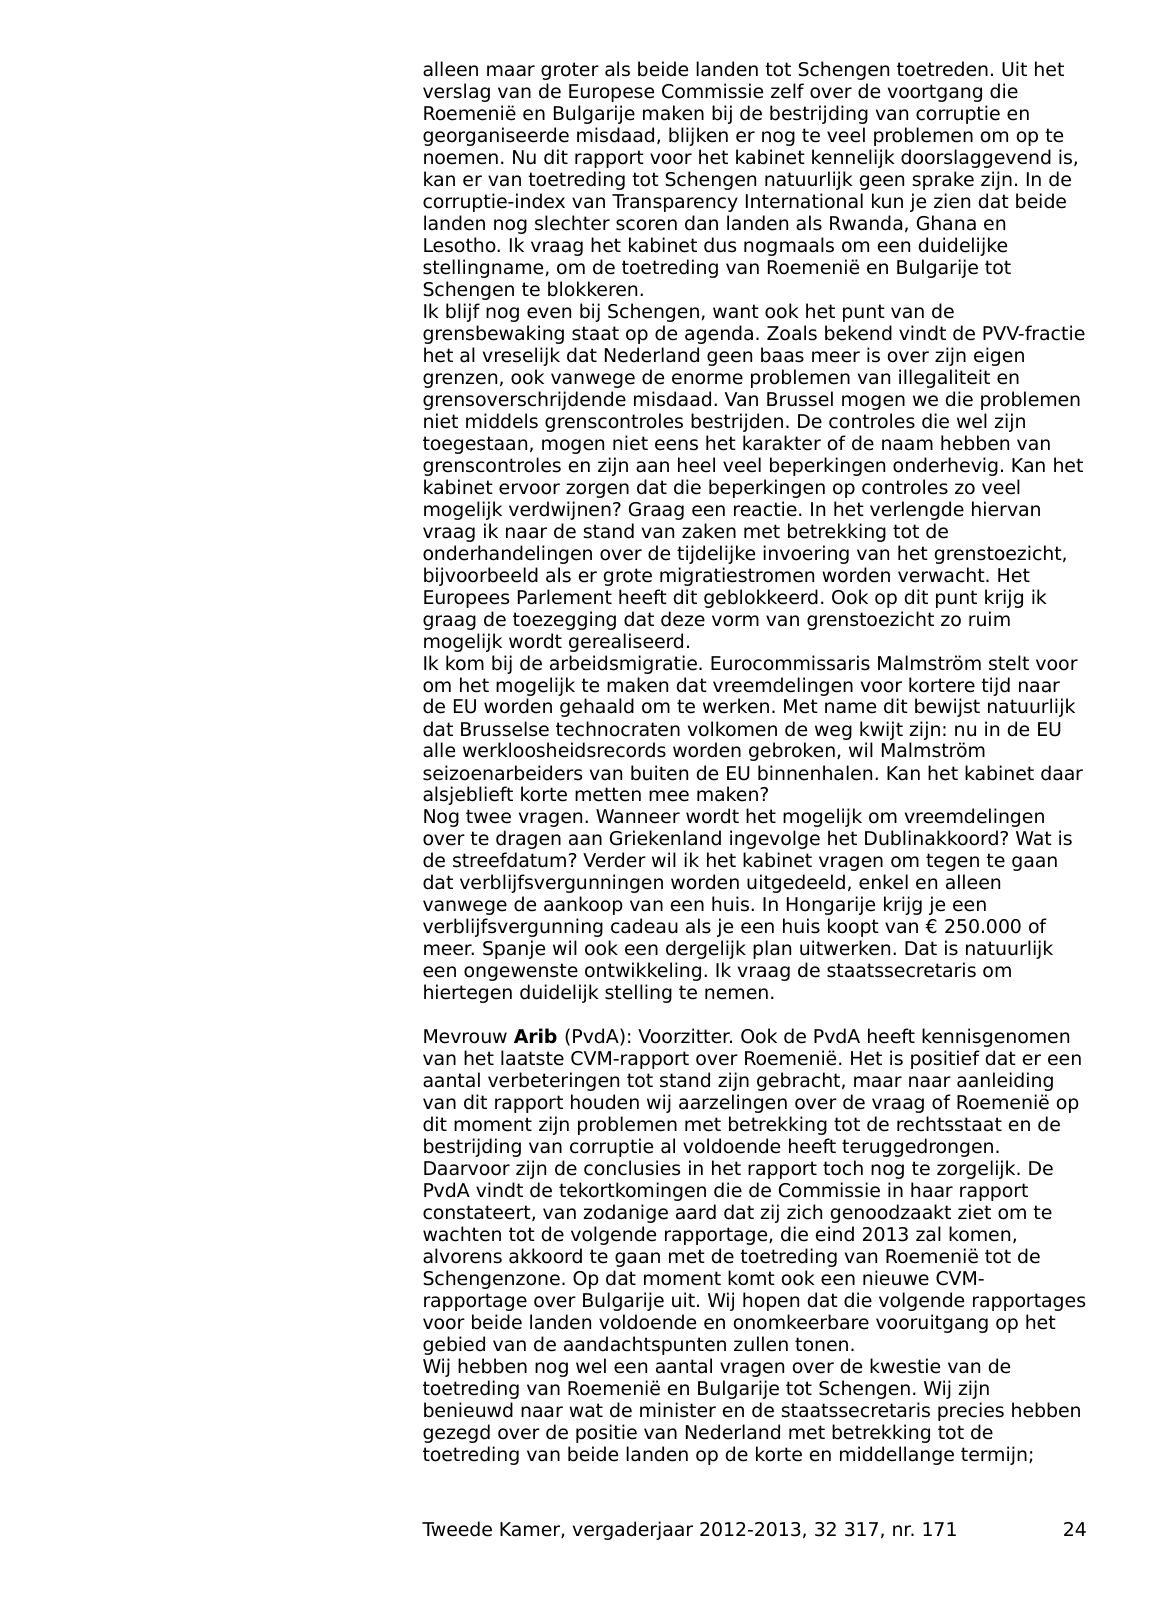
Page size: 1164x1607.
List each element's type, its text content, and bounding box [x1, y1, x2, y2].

text Mevrouw Arib (PvdA): Voorzitter. Ook de PvdA heeft kennisgenomen van het laatste CVM-rapport over Roemenië. Het is positief dat er een aantal verbeteringen tot stand zijn gebracht, maar naar aanleiding van dit rapport houden wij aarzelingen over de vraag of Roemenië op dit moment zijn problemen met betrekking tot de rechtsstaat en de bestrijding van corruptie al voldoende heeft teruggedrongen. Daarvoor zijn de conclusies in het rapport toch nog te zorgelijk. De PvdA vindt de tekortkomingen die de Commissie in haar rapport constateert, van zodanige aard dat zij zich genoodzaakt ziet om te wachten tot de volgende rapportage, die eind 2013 zal komen, alvorens akkoord te gaan met de toetreding van Roemenië tot de Schengenzone. Op dat moment komt ook een nieuwe CVM-rapportage over Bulgarije uit. Wij hopen dat die volgende rapportages voor beide landen voldoende en onomkeerbare vooruitgang op het gebied van de aandachtspunten zullen tonen. [422, 1026, 1087, 1356]
text Wij hebben nog wel een aantal vragen over de kwestie van de toetreding van Roemenië en Bulgarije tot Schengen. Wij zijn benieuwd naar wat de minister en de staatssecretaris precies hebben gezegd over de positie van Nederland met betrekking tot de toetreding van beide landen op de korte en middellange termijn; [422, 1356, 1087, 1466]
text Nog twee vragen. Wanneer wordt het mogelijk om vreemdelingen over te dragen aan Griekenland ingevolge het Dublinakkoord? Wat is de streefdatum? Verder wil ik het kabinet vragen om tegen te gaan dat verblijfsvergunningen worden uitgedeeld, enkel en alleen vanwege de aankoop van een huis. In Hongarije krijg je een verblijfsvergunning cadeau als je een huis koopt van € 250.000 of meer. Spanje wil ook een dergelijk plan uitwerken. Dat is natuurlijk een ongewenste ontwikkeling. Ik vraag de staatssecretaris om hiertegen duidelijk stelling te nemen. [422, 806, 1087, 1004]
text Ik kom bij de arbeidsmigratie. Eurocommissaris Malmström stelt voor om het mogelijk te maken dat vreemdelingen voor kortere tijd naar de EU worden gehaald om te werken. Met name dit bewijst natuurlijk dat Brusselse technocraten volkomen de weg kwijt zijn: nu in de EU alle werkloosheidsrecords worden gebroken, wil Malmström seizoenarbeiders van buiten de EU binnenhalen. Kan het kabinet daar alsjeblieft korte metten mee maken? [422, 652, 1087, 806]
text Ik blijf nog even bij Schengen, want ook het punt van de grensbewaking staat op de agenda. Zoals bekend vindt de PVV-fractie het al vreselijk dat Nederland geen baas meer is over zijn eigen grenzen, ook vanwege de enorme problemen van illegaliteit en grensoverschrijdende misdaad. Van Brussel mogen we die problemen niet middels grenscontroles bestrijden. De controles die wel zijn toegestaan, mogen niet eens het karakter of de naam hebben van grenscontroles en zijn aan heel veel beperkingen onderhevig. Kan het kabinet ervoor zorgen dat die beperkingen op controles zo veel mogelijk verdwijnen? Graag een reactie. In het verlengde hiervan vraag ik naar de stand van zaken met betrekking tot de onderhandelingen over de tijdelijke invoering van het grenstoezicht, bijvoorbeeld als er grote migratiestromen worden verwacht. Het Europees Parlement heeft dit geblokkeerd. Ook op dit punt krijg ik graag de toezegging dat deze vorm van grenstoezicht zo ruim mogelijk wordt gerealiseerd. [422, 301, 1087, 652]
text alleen maar groter als beide landen tot Schengen toetreden. Uit het verslag van de Europese Commissie zelf over de voortgang die Roemenië en Bulgarije maken bij de bestrijding van corruptie en georganiseerde misdaad, blijken er nog te veel problemen om op te noemen. Nu dit rapport voor het kabinet kennelijk doorslaggevend is, kan er van toetreding tot Schengen natuurlijk geen sprake zijn. In de corruptie-index van Transparency International kun je zien dat beide landen nog slechter scoren dan landen als Rwanda, Ghana en Lesotho. Ik vraag het kabinet dus nogmaals om een duidelijke stellingname, om de toetreding van Roemenië en Bulgarije tot Schengen te blokkeren. [422, 59, 1087, 301]
